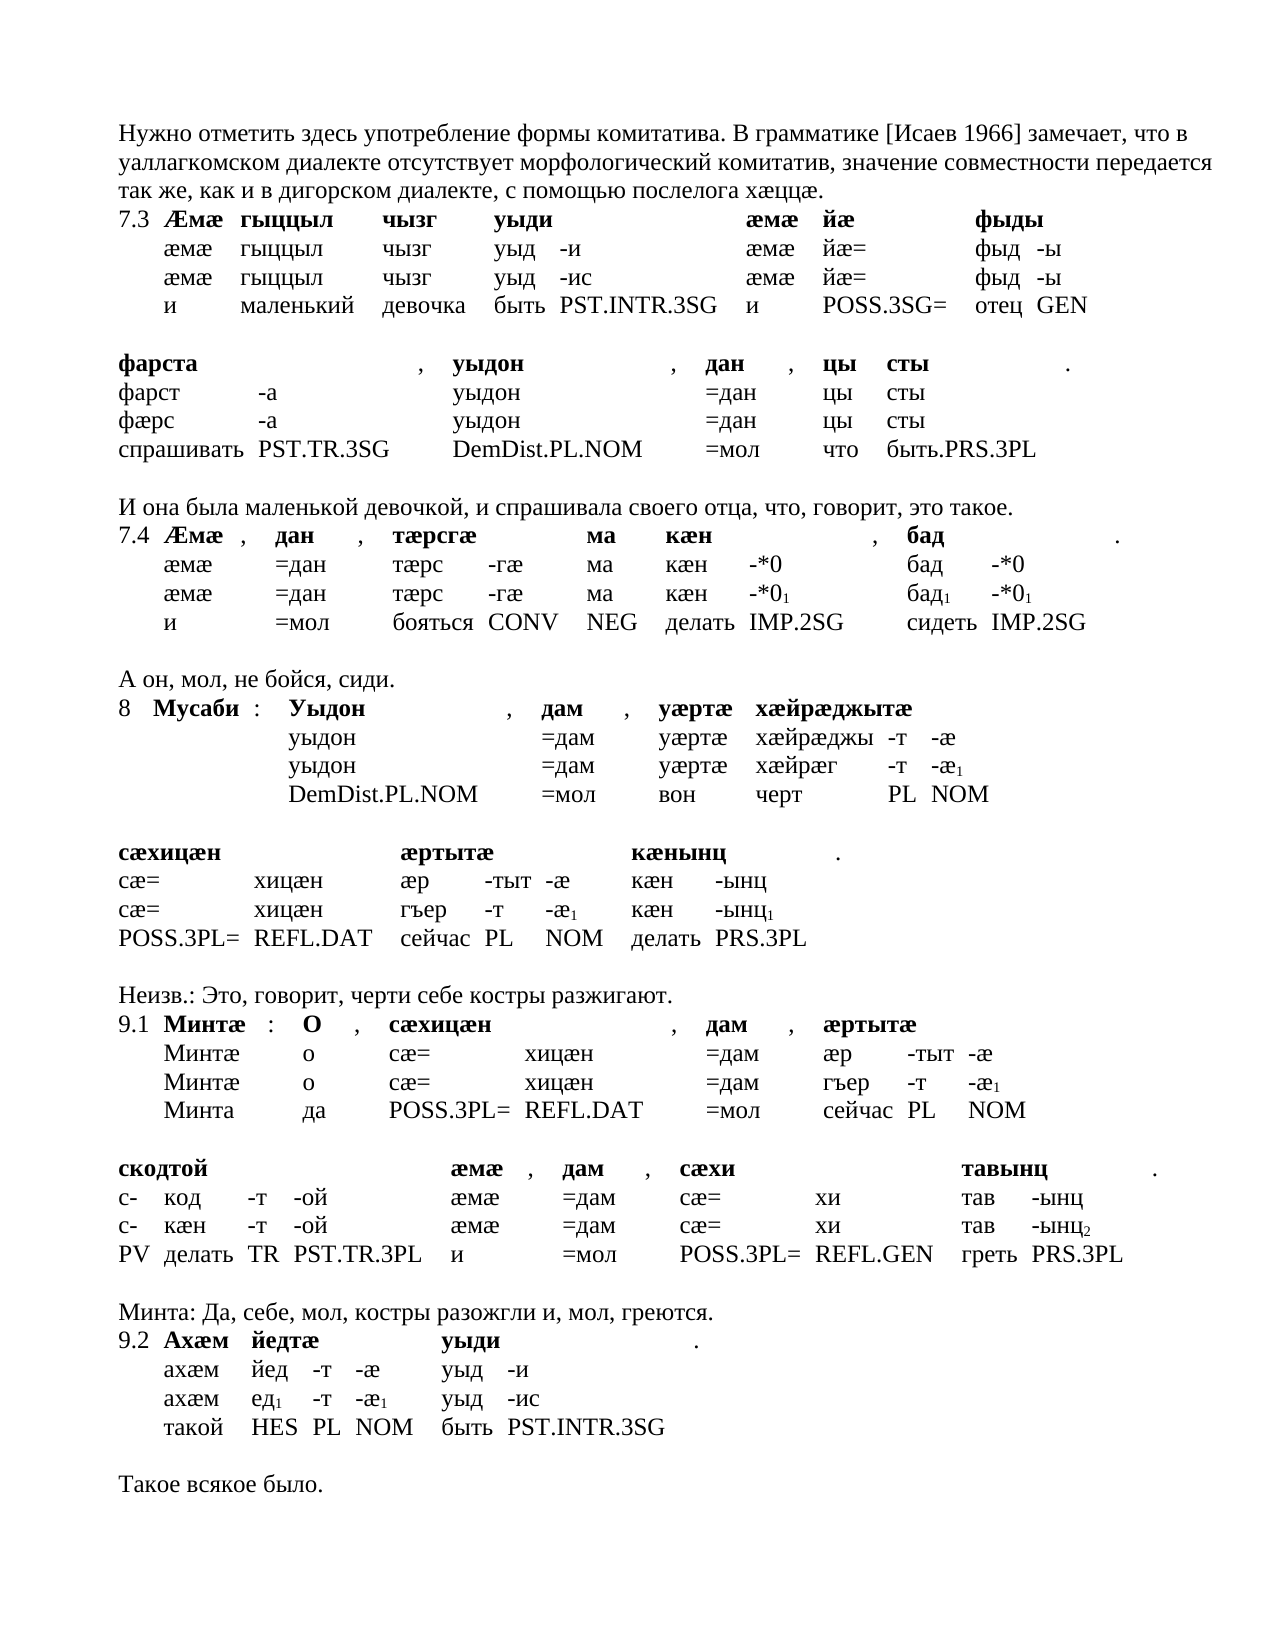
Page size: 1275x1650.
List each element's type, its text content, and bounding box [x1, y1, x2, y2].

text -ынц1 [715, 894, 807, 923]
text и [450, 1239, 499, 1268]
text CONV [488, 607, 559, 636]
text , [671, 1009, 692, 1038]
text уыдон [452, 406, 643, 434]
text да [302, 1096, 326, 1124]
text йæ= [822, 233, 947, 262]
text уыди [441, 1326, 679, 1354]
text =дам [562, 1211, 617, 1239]
text -ис [559, 262, 718, 291]
text -æ [931, 722, 989, 751]
text с- [118, 1211, 150, 1239]
text гыццыл [240, 233, 354, 262]
text PL [484, 923, 531, 952]
text уыди [494, 204, 732, 233]
text IMP.2SG [991, 607, 1086, 636]
text черт [755, 779, 874, 808]
text сидеть [907, 607, 977, 636]
text что [823, 434, 859, 463]
text греть [961, 1239, 1018, 1268]
text Ахæм [163, 1326, 237, 1354]
text -ынц [1031, 1182, 1124, 1211]
text кæн [665, 549, 735, 578]
text 8 [118, 693, 139, 722]
text бояться [392, 607, 474, 636]
text сты [886, 377, 1037, 406]
text ма [586, 578, 638, 607]
text бад1 [907, 578, 977, 607]
text . [1114, 521, 1135, 549]
text , [788, 1009, 809, 1038]
text -гæ [488, 549, 559, 578]
text сæ= [118, 866, 240, 894]
text уыд [494, 262, 546, 291]
text сæхи [679, 1153, 948, 1182]
text =мол [541, 779, 596, 808]
text æр [400, 866, 471, 894]
text ахæм [163, 1354, 223, 1383]
text æртытæ [823, 1009, 1040, 1038]
text PV [118, 1239, 150, 1268]
text =дам [706, 1038, 761, 1067]
text делать [665, 607, 735, 636]
text æмæ [450, 1211, 499, 1239]
text цы [823, 377, 859, 406]
text хæйрæджы [755, 722, 874, 751]
text , [623, 693, 644, 722]
text , [872, 521, 893, 549]
text æмæ [746, 262, 795, 291]
text быть [494, 291, 546, 319]
text сæ= [389, 1067, 511, 1096]
text тав [961, 1211, 1018, 1239]
text æмæ [450, 1153, 513, 1182]
text кæн [631, 866, 701, 894]
text , [357, 521, 378, 549]
text йедтæ [251, 1326, 427, 1354]
text =мол [275, 607, 330, 636]
text О [302, 1009, 340, 1038]
text хæйрæджытæ [755, 693, 1003, 722]
text -æ1 [931, 751, 989, 779]
text -ы [1036, 262, 1088, 291]
text гъер [400, 894, 471, 923]
text бад [907, 549, 977, 578]
text =дан [275, 549, 330, 578]
text 7.3 [118, 204, 149, 233]
text =дан [275, 578, 330, 607]
text POSS.3PL= [118, 923, 240, 952]
text , [506, 693, 527, 722]
text -*0 [991, 549, 1086, 578]
text REFL.DAT [524, 1096, 643, 1124]
text -æ1 [545, 894, 604, 923]
text делать [164, 1239, 234, 1268]
text бад [907, 521, 1100, 549]
text -ой [293, 1211, 423, 1239]
text -ы [1036, 233, 1088, 262]
text Æмæ [163, 521, 226, 549]
text Уыдон [288, 693, 492, 722]
text TR [247, 1239, 279, 1268]
text Минтæ [163, 1009, 254, 1038]
text -æ1 [355, 1383, 414, 1412]
text NOM [545, 923, 604, 952]
text цы [823, 406, 859, 434]
text код [164, 1182, 234, 1211]
text чызг [382, 204, 480, 233]
text кæн [665, 578, 735, 607]
text хæйрæг [755, 751, 874, 779]
text -т [888, 722, 917, 751]
text сейчас [400, 923, 471, 952]
text PRS.3PL [715, 923, 807, 952]
text -*01 [991, 578, 1086, 607]
text фæрс [118, 406, 244, 434]
text REFL.GEN [815, 1239, 934, 1268]
text кæн [631, 894, 701, 923]
text дан [705, 348, 774, 377]
text сты [886, 406, 1037, 434]
text , [354, 1009, 375, 1038]
text скодтой [118, 1153, 437, 1182]
text маленький [240, 291, 354, 319]
text =мол [562, 1239, 617, 1268]
text POSS.3SG= [822, 291, 947, 319]
text дам [541, 693, 610, 722]
text DemDist.PL.NOM [288, 779, 478, 808]
text æмæ [163, 233, 212, 262]
text сæхицæн [389, 1009, 657, 1038]
text кæн [665, 521, 858, 549]
text æмæ [163, 549, 212, 578]
text æмæ [746, 233, 795, 262]
text IMP.2SG [749, 607, 844, 636]
text Мусаби [153, 693, 239, 722]
text =мол [706, 1096, 761, 1124]
text И она была маленькой девочкой, и спрашивала своего отца, что, говорит, это такое. [118, 492, 1249, 521]
text =мол [705, 434, 760, 463]
text NOM [355, 1412, 414, 1441]
text -æ [545, 866, 604, 894]
text о [302, 1067, 326, 1096]
text гыццыл [240, 204, 368, 233]
text фыды [975, 204, 1102, 233]
text . [693, 1326, 714, 1354]
text дам [706, 1009, 774, 1038]
text æмæ [450, 1182, 499, 1211]
text сæ= [679, 1211, 801, 1239]
text -*0 [749, 549, 844, 578]
text PST.INTR.3SG [559, 291, 718, 319]
text : [253, 693, 274, 722]
text Минтæ [163, 1067, 240, 1096]
text æмæ [163, 578, 212, 607]
text GEN [1036, 291, 1088, 319]
text гъер [823, 1067, 893, 1096]
text DemDist.PL.NOM [452, 434, 643, 463]
text кæн [164, 1211, 234, 1239]
text сейчас [823, 1096, 893, 1124]
text тав [961, 1182, 1018, 1211]
text PST.INTR.3SG [507, 1412, 666, 1441]
text тавынц [961, 1153, 1138, 1182]
text делать [631, 923, 701, 952]
text быть [441, 1412, 493, 1441]
text PST.TR.3PL [293, 1239, 423, 1268]
text -*01 [749, 578, 844, 607]
text PL [888, 779, 917, 808]
text и [746, 291, 795, 319]
text 9.1 [118, 1009, 149, 1038]
text хицæн [524, 1067, 643, 1096]
text -æ [355, 1354, 414, 1383]
text , [240, 521, 261, 549]
text =дан [705, 406, 760, 434]
text , [644, 1153, 666, 1182]
text REFL.DAT [254, 923, 373, 952]
text с- [118, 1182, 150, 1211]
text девочка [382, 291, 466, 319]
text PL [312, 1412, 341, 1441]
text отец [975, 291, 1023, 319]
text Æмæ [163, 204, 226, 233]
text йæ [822, 204, 961, 233]
text -и [507, 1354, 666, 1383]
text тæрсгæ [392, 521, 573, 549]
text быть.PRS.3PL [886, 434, 1037, 463]
text NOM [931, 779, 989, 808]
text хи [815, 1211, 934, 1239]
text =дам [706, 1067, 761, 1096]
text -т [312, 1354, 341, 1383]
text сæ= [118, 894, 240, 923]
text -æ [968, 1038, 1026, 1067]
text -т [484, 894, 531, 923]
text гыццыл [240, 262, 354, 291]
text уæртæ [658, 751, 728, 779]
text дам [562, 1153, 631, 1182]
text , [418, 348, 439, 377]
text , [788, 348, 809, 377]
text фыд [975, 262, 1023, 291]
text -ой [293, 1182, 423, 1211]
text и [163, 607, 212, 636]
text тæрс [392, 549, 474, 578]
text PL [907, 1096, 954, 1124]
text сæ= [389, 1038, 511, 1067]
text фыд [975, 233, 1023, 262]
text NEG [586, 607, 638, 636]
text æртытæ [400, 837, 617, 866]
text уыд [494, 233, 546, 262]
text хицæн [254, 894, 373, 923]
text ед1 [251, 1383, 298, 1412]
text -тыт [484, 866, 531, 894]
text -т [247, 1182, 279, 1211]
text : [267, 1009, 288, 1038]
text =дан [705, 377, 760, 406]
text вон [658, 779, 728, 808]
text фарст [118, 377, 244, 406]
text æмæ [163, 262, 212, 291]
text , [527, 1153, 548, 1182]
text сты [886, 348, 1051, 377]
text , [670, 348, 691, 377]
text Неизв.: Это, говорит, черти себе костры разжигают. [118, 981, 1249, 1009]
text . [835, 837, 856, 866]
text сæ= [679, 1182, 801, 1211]
text PST.TR.3SG [258, 434, 390, 463]
text Минта [163, 1096, 240, 1124]
text POSS.3PL= [389, 1096, 511, 1124]
text Такое всякое было. [118, 1469, 1249, 1498]
text хицæн [524, 1038, 643, 1067]
text цы [823, 348, 873, 377]
text . [1152, 1153, 1173, 1182]
text йæ= [822, 262, 947, 291]
text -ис [507, 1383, 666, 1412]
text -а [258, 406, 390, 434]
text кæнынц [631, 837, 821, 866]
text сæхицæн [118, 837, 386, 866]
text хицæн [254, 866, 373, 894]
text уыдон [452, 377, 643, 406]
text спрашивать [118, 434, 244, 463]
text -ынц2 [1031, 1211, 1124, 1239]
text -и [559, 233, 718, 262]
text -гæ [488, 578, 559, 607]
text 9.2 [118, 1326, 149, 1354]
text йед [251, 1354, 298, 1383]
text о [302, 1038, 326, 1067]
text Минтæ [163, 1038, 240, 1067]
text уæртæ [658, 693, 742, 722]
text -æ1 [968, 1067, 1026, 1096]
text А он, мол, не бойся, сиди. [118, 664, 1249, 693]
text ахæм [163, 1383, 223, 1412]
text -а [258, 377, 390, 406]
text уыдон [288, 722, 478, 751]
text -ынц [715, 866, 807, 894]
text NOM [968, 1096, 1026, 1124]
text =дам [562, 1182, 617, 1211]
text -тыт [907, 1038, 954, 1067]
text -т [247, 1211, 279, 1239]
text HES [251, 1412, 298, 1441]
text -т [312, 1383, 341, 1412]
text Минта: Да, себе, мол, костры разожгли и, мол, греются. [118, 1297, 1249, 1326]
text . [1064, 348, 1086, 377]
text и [163, 291, 212, 319]
text уыд [441, 1383, 493, 1412]
text Нужно отметить здесь употребление формы комитатива. В грамматике [Исаев 1966] замечает, что в уаллагкомском диалекте отсутствует морфологический комитатив, значение совместности передается так же, как и в дигорском диалекте, с помощью послелога хæццæ. [118, 118, 1249, 204]
text æр [823, 1038, 893, 1067]
text хи [815, 1182, 934, 1211]
text 7.4 [118, 521, 149, 549]
text PRS.3PL [1031, 1239, 1124, 1268]
text такой [163, 1412, 223, 1441]
text уыд [441, 1354, 493, 1383]
text чызг [382, 233, 466, 262]
text POSS.3PL= [679, 1239, 801, 1268]
text тæрс [392, 578, 474, 607]
text уыдон [452, 348, 657, 377]
text -т [888, 751, 917, 779]
text æмæ [746, 204, 809, 233]
text =дам [541, 722, 596, 751]
text фарста [118, 348, 404, 377]
text дан [275, 521, 344, 549]
text ма [586, 521, 652, 549]
text уæртæ [658, 722, 728, 751]
text уыдон [288, 751, 478, 779]
text -т [907, 1067, 954, 1096]
text =дам [541, 751, 596, 779]
text чызг [382, 262, 466, 291]
text ма [586, 549, 638, 578]
